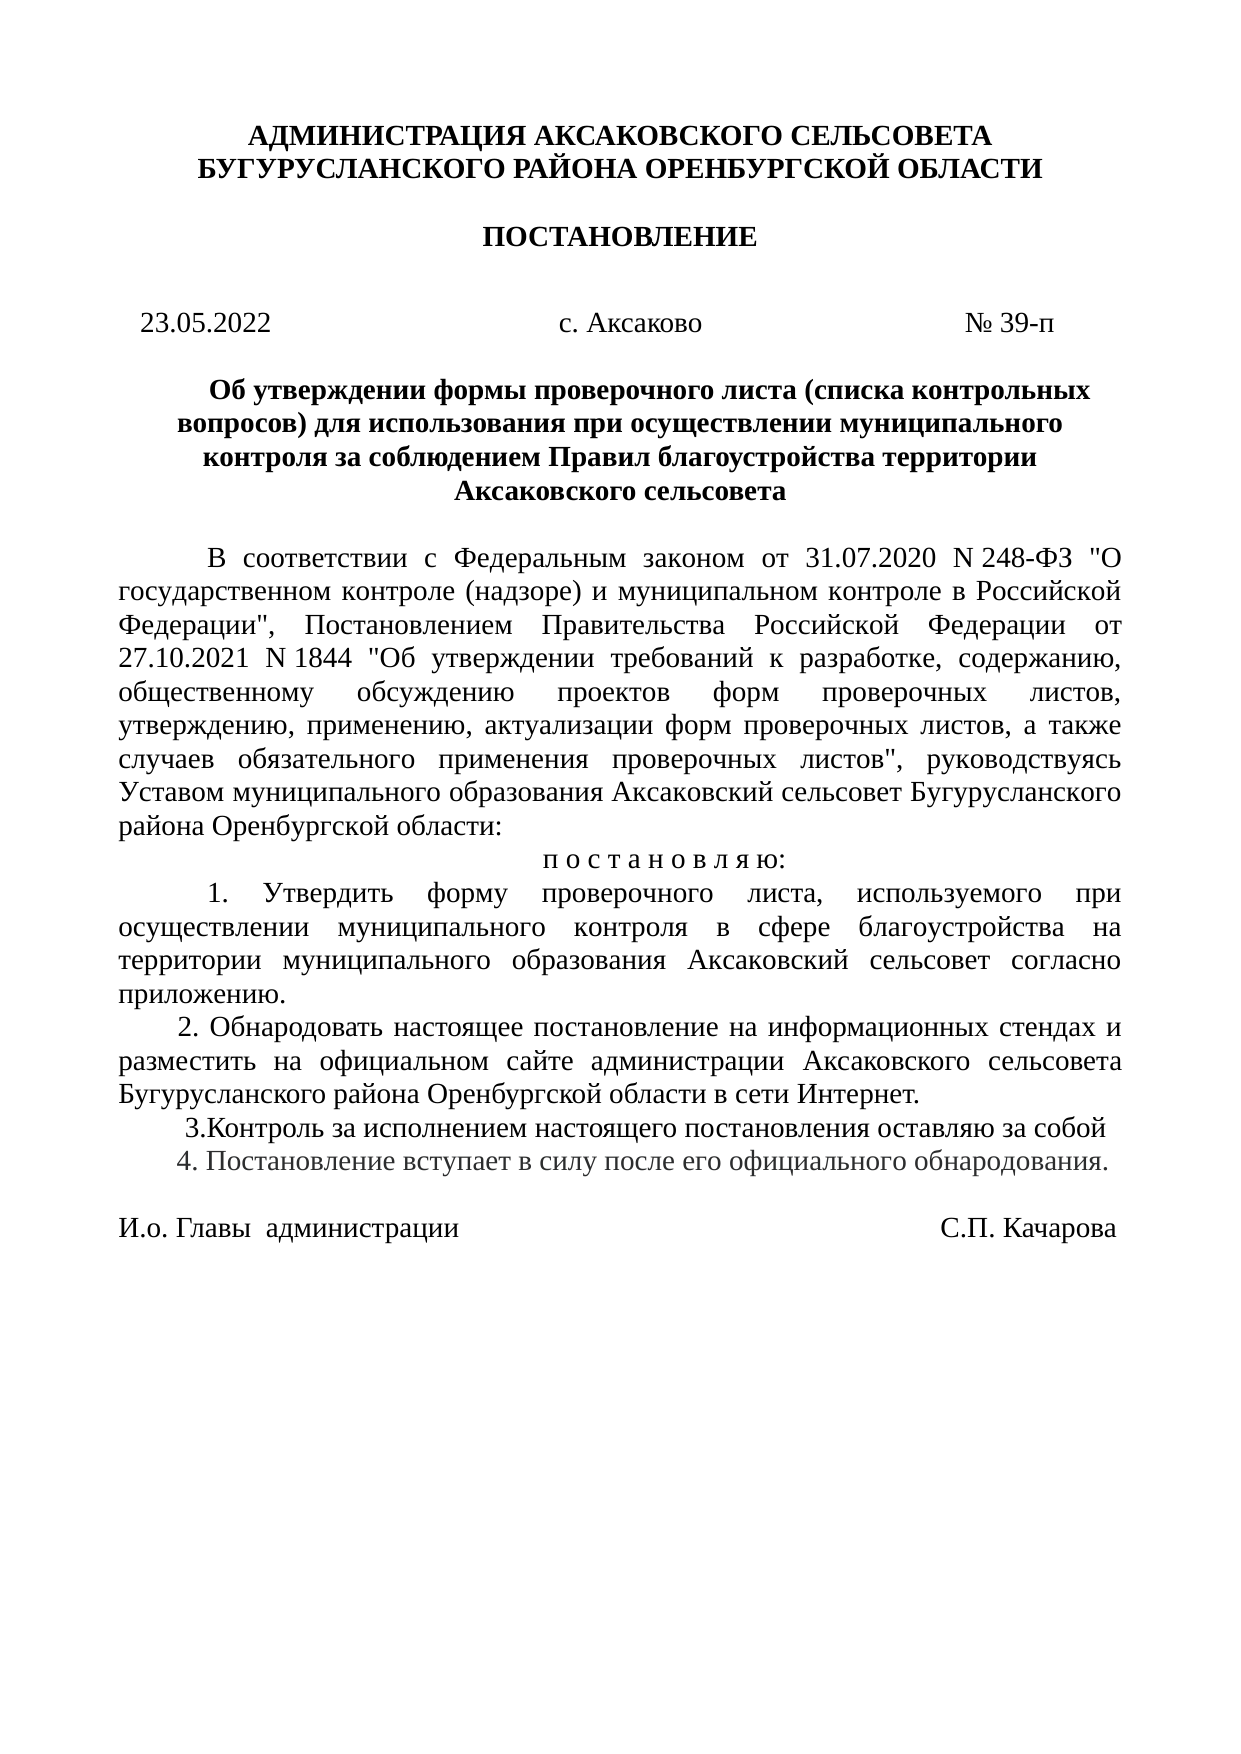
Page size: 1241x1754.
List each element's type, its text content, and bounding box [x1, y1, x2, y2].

text ПОСТАНОВЛЕНИЕ [118, 219, 1122, 252]
text В соответствии с Федеральным законом от 31.07.2020 N 248-ФЗ "О государственном контроле (надзоре) и муниципальном контроле в Российской Федерации", Постановлением Правительства Российской Федерации от 27.10.2021 N 1844 "Об утверждении требований к разработке, содержанию, общественному обсуждению проектов форм проверочных листов, утверждению, применению, актуализации форм проверочных листов, а также случаев обязательного применения проверочных листов", руководствуясь Уставом муниципального образования Аксаковский сельсовет Бугурусланского района Оренбургской области: [118, 540, 1122, 842]
text АДМИНИСТРАЦИЯ АКСАКОВСКОГО СЕЛЬСОВЕТА БУГУРУСЛАНСКОГО РАЙОНА ОРЕНБУРГСКОЙ ОБЛАСТИ [118, 118, 1122, 185]
text 3.Контроль за исполнением настоящего постановления оставляю за собой [118, 1110, 1122, 1143]
text 23.05.2022 с. Аксаково № 39-п [118, 305, 1122, 338]
text И.о. Главы администрации С.П. Качарова [118, 1211, 1122, 1244]
text Об утверждении формы проверочного листа (списка контрольных вопросов) для использования при осуществлении муниципального контроля за соблюдением Правил благоустройства территории Аксаковского сельсовета [118, 372, 1122, 506]
text 4. Постановление вступает в силу после его официального обнародования. [118, 1143, 1122, 1177]
text 2. Обнародовать настоящее постановление на информационных стендах и разместить на официальном сайте администрации Аксаковского сельсовета Бугурусланского района Оренбургской области в сети Интернет. [118, 1009, 1122, 1110]
text п о с т а н о в л я ю: [118, 842, 1122, 875]
text 1. Утвердить форму проверочного листа, используемого при осуществлении муниципального контроля в сфере благоустройства на территории муниципального образования Аксаковский сельсовет согласно приложению. [118, 875, 1122, 1009]
